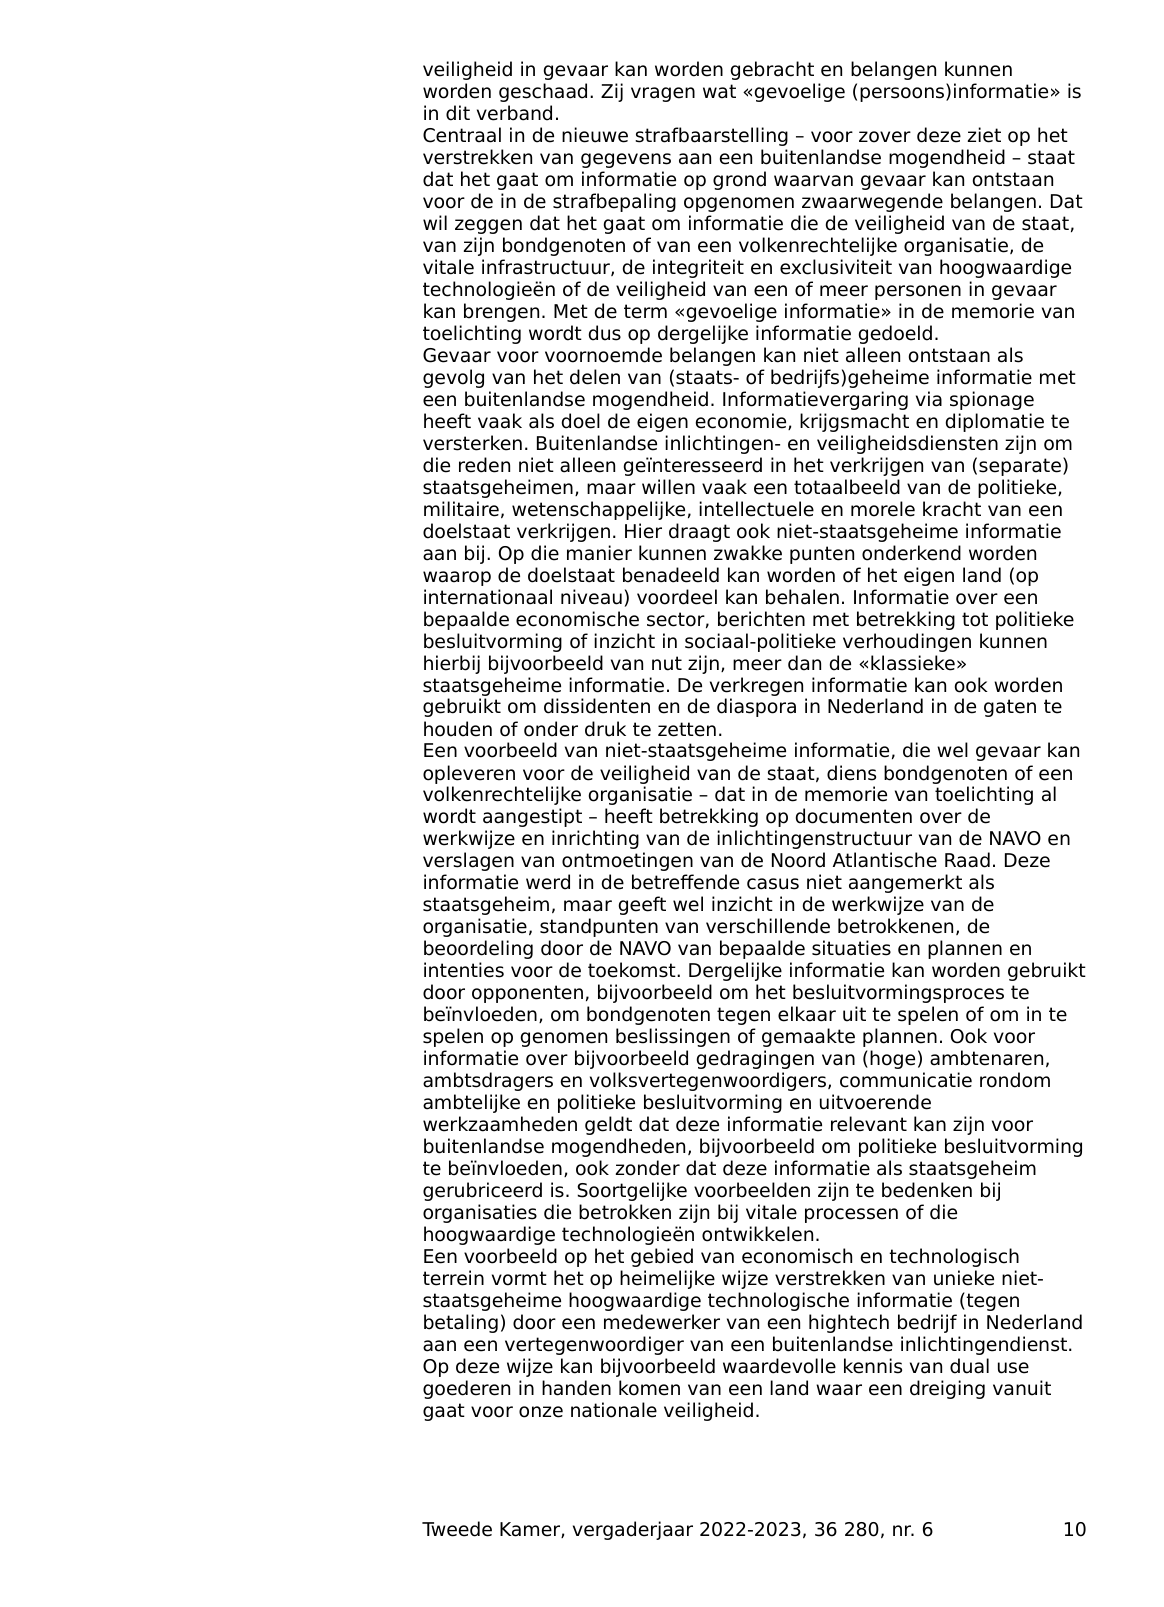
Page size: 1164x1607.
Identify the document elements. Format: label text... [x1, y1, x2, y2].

text Een voorbeeld van niet-staatsgeheime informatie, die wel gevaar kan opleveren voor de veiligheid van de staat, diens bondgenoten of een volkenrechtelijke organisatie – dat in de memorie van toelichting al wordt aangestipt – heeft betrekking op documenten over de werkwijze en inrichting van de inlichtingenstructuur van de NAVO en verslagen van ontmoetingen van de Noord Atlantische Raad. Deze informatie werd in de betreffende casus niet aangemerkt als staatsgeheim, maar geeft wel inzicht in de werkwijze van de organisatie, standpunten van verschillende betrokkenen, de beoordeling door de NAVO van bepaalde situaties en plannen en intenties voor de toekomst. Dergelijke informatie kan worden gebruikt door opponenten, bijvoorbeeld om het besluitvormingsproces te beïnvloeden, om bondgenoten tegen elkaar uit te spelen of om in te spelen op genomen beslissingen of gemaakte plannen. Ook voor informatie over bijvoorbeeld gedragingen van (hoge) ambtenaren, ambtsdragers en volksvertegenwoordigers, communicatie rondom ambtelijke en politieke besluitvorming en uitvoerende werkzaamheden geldt dat deze informatie relevant kan zijn voor buitenlandse mogendheden, bijvoorbeeld om politieke besluitvorming te beïnvloeden, ook zonder dat deze informatie als staatsgeheim gerubriceerd is. Soortgelijke voorbeelden zijn te bedenken bij organisaties die betrokken zijn bij vitale processen of die hoogwaardige technologieën ontwikkelen. [422, 740, 1087, 1246]
text Centraal in de nieuwe strafbaarstelling – voor zover deze ziet op het verstrekken van gegevens aan een buitenlandse mogendheid – staat dat het gaat om informatie op grond waarvan gevaar kan ontstaan voor de in de strafbepaling opgenomen zwaarwegende belangen. Dat wil zeggen dat het gaat om informatie die de veiligheid van de staat, van zijn bondgenoten of van een volkenrechtelijke organisatie, de vitale infrastructuur, de integriteit en exclusiviteit van hoogwaardige technologieën of de veiligheid van een of meer personen in gevaar kan brengen. Met de term «gevoelige informatie» in de memorie van toelichting wordt dus op dergelijke informatie gedoeld. [422, 125, 1087, 345]
text veiligheid in gevaar kan worden gebracht en belangen kunnen worden geschaad. Zij vragen wat «gevoelige (persoons)informatie» is in dit verband. [422, 59, 1087, 125]
text Een voorbeeld op het gebied van economisch en technologisch terrein vormt het op heimelijke wijze verstrekken van unieke niet-staatsgeheime hoogwaardige technologische informatie (tegen betaling) door een medewerker van een hightech bedrijf in Nederland aan een vertegenwoordiger van een buitenlandse inlichtingendienst. Op deze wijze kan bijvoorbeeld waardevolle kennis van dual use goederen in handen komen van een land waar een dreiging vanuit gaat voor onze nationale veiligheid. [422, 1246, 1087, 1422]
text Gevaar voor voornoemde belangen kan niet alleen ontstaan als gevolg van het delen van (staats- of bedrijfs)geheime informatie met een buitenlandse mogendheid. Informatievergaring via spionage heeft vaak als doel de eigen economie, krijgsmacht en diplomatie te versterken. Buitenlandse inlichtingen- en veiligheidsdiensten zijn om die reden niet alleen geïnteresseerd in het verkrijgen van (separate) staatsgeheimen, maar willen vaak een totaalbeeld van de politieke, militaire, wetenschappelijke, intellectuele en morele kracht van een doelstaat verkrijgen. Hier draagt ook niet-staatsgeheime informatie aan bij. Op die manier kunnen zwakke punten onderkend worden waarop de doelstaat benadeeld kan worden of het eigen land (op internationaal niveau) voordeel kan behalen. Informatie over een bepaalde economische sector, berichten met betrekking tot politieke besluitvorming of inzicht in sociaal-politieke verhoudingen kunnen hierbij bijvoorbeeld van nut zijn, meer dan de «klassieke» staatsgeheime informatie. De verkregen informatie kan ook worden gebruikt om dissidenten en de diaspora in Nederland in de gaten te houden of onder druk te zetten. [422, 345, 1087, 740]
